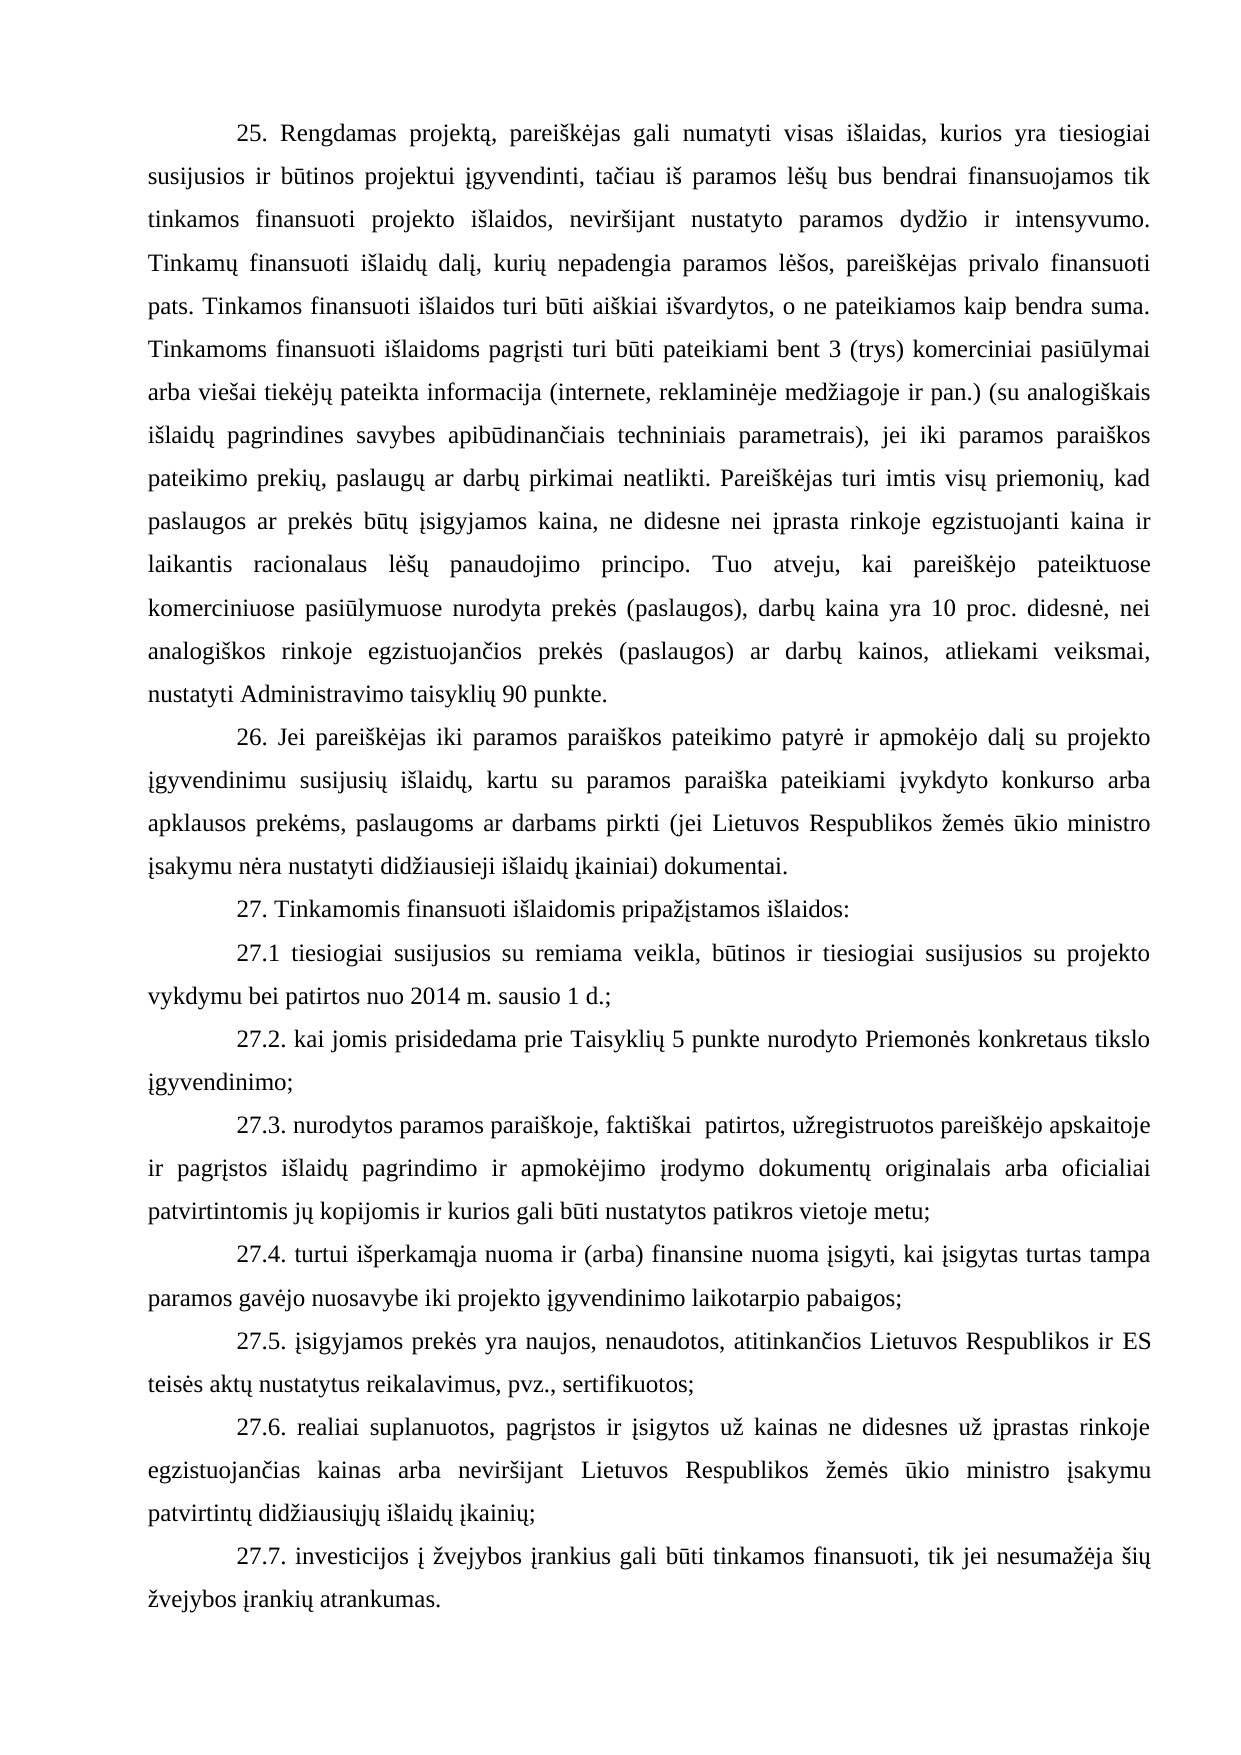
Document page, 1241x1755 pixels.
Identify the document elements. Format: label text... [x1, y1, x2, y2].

text 27.5. įsigyjamos prekės yra naujos, nenaudotos, atitinkančios Lietuvos Respublikos ir ES teisės aktų nustatytus reikalavimus, pvz., sertifikuotos; [148, 1326, 1152, 1398]
text 26. Jei pareiškėjas iki paramos paraiškos pateikimo patyrė ir apmokėjo dalį su projekto įgyvendinimu susijusių išlaidų, kartu su paramos paraiška pateikiami įvykdyto konkurso arba apklausos prekėms, paslaugoms ar darbams pirkti (jei Lietuvos Respublikos žemės ūkio ministro įsakymu nėra nustatyti didžiausieji išlaidų įkainiai) dokumentai. [148, 722, 1152, 880]
text 27.2. kai jomis prisidedama prie Taisyklių 5 punkte nurodyto Priemonės konkretaus tikslo įgyvendinimo; [148, 1024, 1152, 1096]
text 27.4. turtui išperkamąja nuoma ir (arba) finansine nuoma įsigyti, kai įsigytas turtas tampa paramos gavėjo nuosavybe iki projekto įgyvendinimo laikotarpio pabaigos; [148, 1239, 1152, 1311]
text 27.3. nurodytos paramos paraiškoje, faktiškai patirtos, užregistruotos pareiškėjo apskaitoje ir pagrįstos išlaidų pagrindimo ir apmokėjimo įrodymo dokumentų originalais arba oficialiai patvirtintomis jų kopijomis ir kurios gali būti nustatytos patikros vietoje metu; [148, 1110, 1152, 1225]
text 25. Rengdamas projektą, pareiškėjas gali numatyti visas išlaidas, kurios yra tiesiogiai susijusios ir būtinos projektui įgyvendinti, tačiau iš paramos lėšų bus bendrai finansuojamos tik tinkamos finansuoti projekto išlaidos, neviršijant nustatyto paramos dydžio ir intensyvumo. Tinkamų finansuoti išlaidų dalį, kurių nepadengia paramos lėšos, pareiškėjas privalo finansuoti pats. Tinkamos finansuoti išlaidos turi būti aiškiai išvardytos, o ne pateikiamos kaip bendra suma. Tinkamoms finansuoti išlaidoms pagrįsti turi būti pateikiami bent 3 (trys) komerciniai pasiūlymai arba viešai tiekėjų pateikta informacija (internete, reklaminėje medžiagoje ir pan.) (su analogiškais išlaidų pagrindines savybes apibūdinančiais techniniais parametrais), jei iki paramos paraiškos pateikimo prekių, paslaugų ar darbų pirkimai neatlikti. Pareiškėjas turi imtis visų priemonių, kad paslaugos ar prekės būtų įsigyjamos kaina, ne didesne nei įprasta rinkoje egzistuojanti kaina ir laikantis racionalaus lėšų panaudojimo principo. Tuo atveju, kai pareiškėjo pateiktuose komerciniuose pasiūlymuose nurodyta prekės (paslaugos), darbų kaina yra 10 proc. didesnė, nei analogiškos rinkoje egzistuojančios prekės (paslaugos) ar darbų kainos, atliekami veiksmai, nustatyti Administravimo taisyklių 90 punkte. [148, 118, 1152, 708]
text 27. Tinkamomis finansuoti išlaidomis pripažįstamos išlaidos: [148, 894, 1152, 923]
text 27.7. investicijos į žvejybos įrankius gali būti tinkamos finansuoti, tik jei nesumažėja šių žvejybos įrankių atrankumas. [148, 1541, 1152, 1613]
text 27.1 tiesiogiai susijusios su remiama veikla, būtinos ir tiesiogiai susijusios su projekto vykdymu bei patirtos nuo 2014 m. sausio 1 d.; [148, 938, 1152, 1009]
text 27.6. realiai suplanuotos, pagrįstos ir įsigytos už kainas ne didesnes už įprastas rinkoje egzistuojančias kainas arba neviršijant Lietuvos Respublikos žemės ūkio ministro įsakymu patvirtintų didžiausiųjų išlaidų įkainių; [148, 1412, 1152, 1527]
